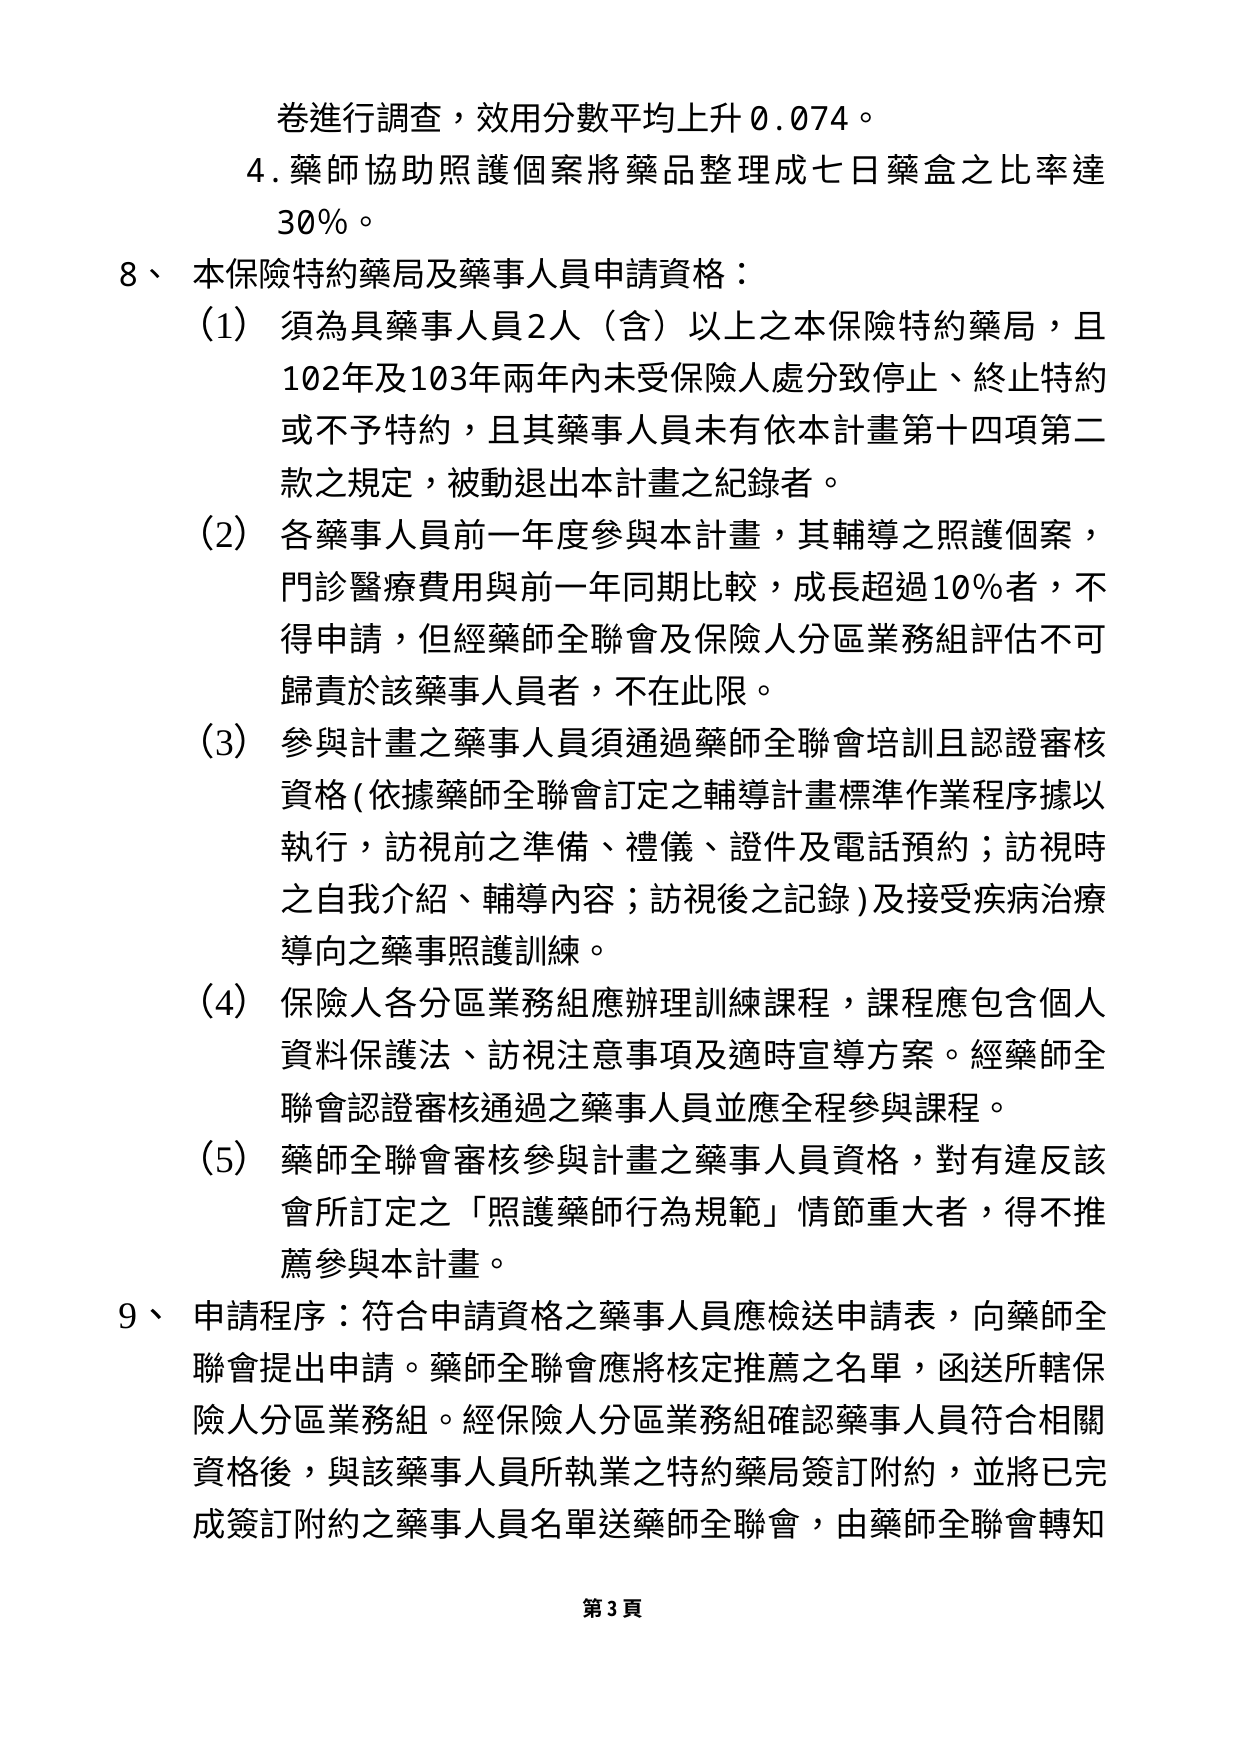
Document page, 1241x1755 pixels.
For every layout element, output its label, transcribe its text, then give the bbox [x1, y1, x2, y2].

list 參與計畫之藥事人員須通過藥師全聯會培訓且認證審核資格(依據藥師全聯會訂定之輔導計畫標準作業程序據以執行，訪視前之準備、禮儀、證件及電話預約；訪視時之自我介紹、輔導內容；訪視後之記錄)及接受疾病治療導向之藥事照護訓練。 [177, 714, 1107, 974]
list 須為具藥事人員2人（含）以上之本保險特約藥局，且102年及103年兩年內未受保險人處分致停止、終止特約或不予特約，且其藥事人員未有依本計畫第十四項第二款之規定，被動退出本計畫之紀錄者。 [177, 297, 1107, 505]
text 卷進行調查，效用分數平均上升0.074。 [245, 89, 1107, 141]
list 申請程序：符合申請資格之藥事人員應檢送申請表，向藥師全聯會提出申請。藥師全聯會應將核定推薦之名單，函送所轄保險人分區業務組。經保險人分區業務組確認藥事人員符合相關資格後，與該藥事人員所執業之特約藥局簽訂附約，並將已完成簽訂附約之藥事人員名單送藥師全聯會，由藥師全聯會轉知 [118, 1287, 1107, 1547]
list 各藥事人員前一年度參與本計畫，其輔導之照護個案，門診醫療費用與前一年同期比較，成長超過10％者，不得申請，但經藥師全聯會及保險人分區業務組評估不可歸責於該藥事人員者，不在此限。 [177, 505, 1107, 714]
text 4.藥師協助照護個案將藥品整理成七日藥盒之比率達30％。 [245, 141, 1107, 245]
list 藥師全聯會審核參與計畫之藥事人員資格，對有違反該會所訂定之「照護藥師行為規範」情節重大者，得不推薦參與本計畫。 [177, 1130, 1107, 1287]
list 本保險特約藥局及藥事人員申請資格： [118, 245, 1107, 297]
list 保險人各分區業務組應辦理訓練課程，課程應包含個人資料保護法、訪視注意事項及適時宣導方案。經藥師全聯會認證審核通過之藥事人員並應全程參與課程。 [177, 974, 1107, 1130]
